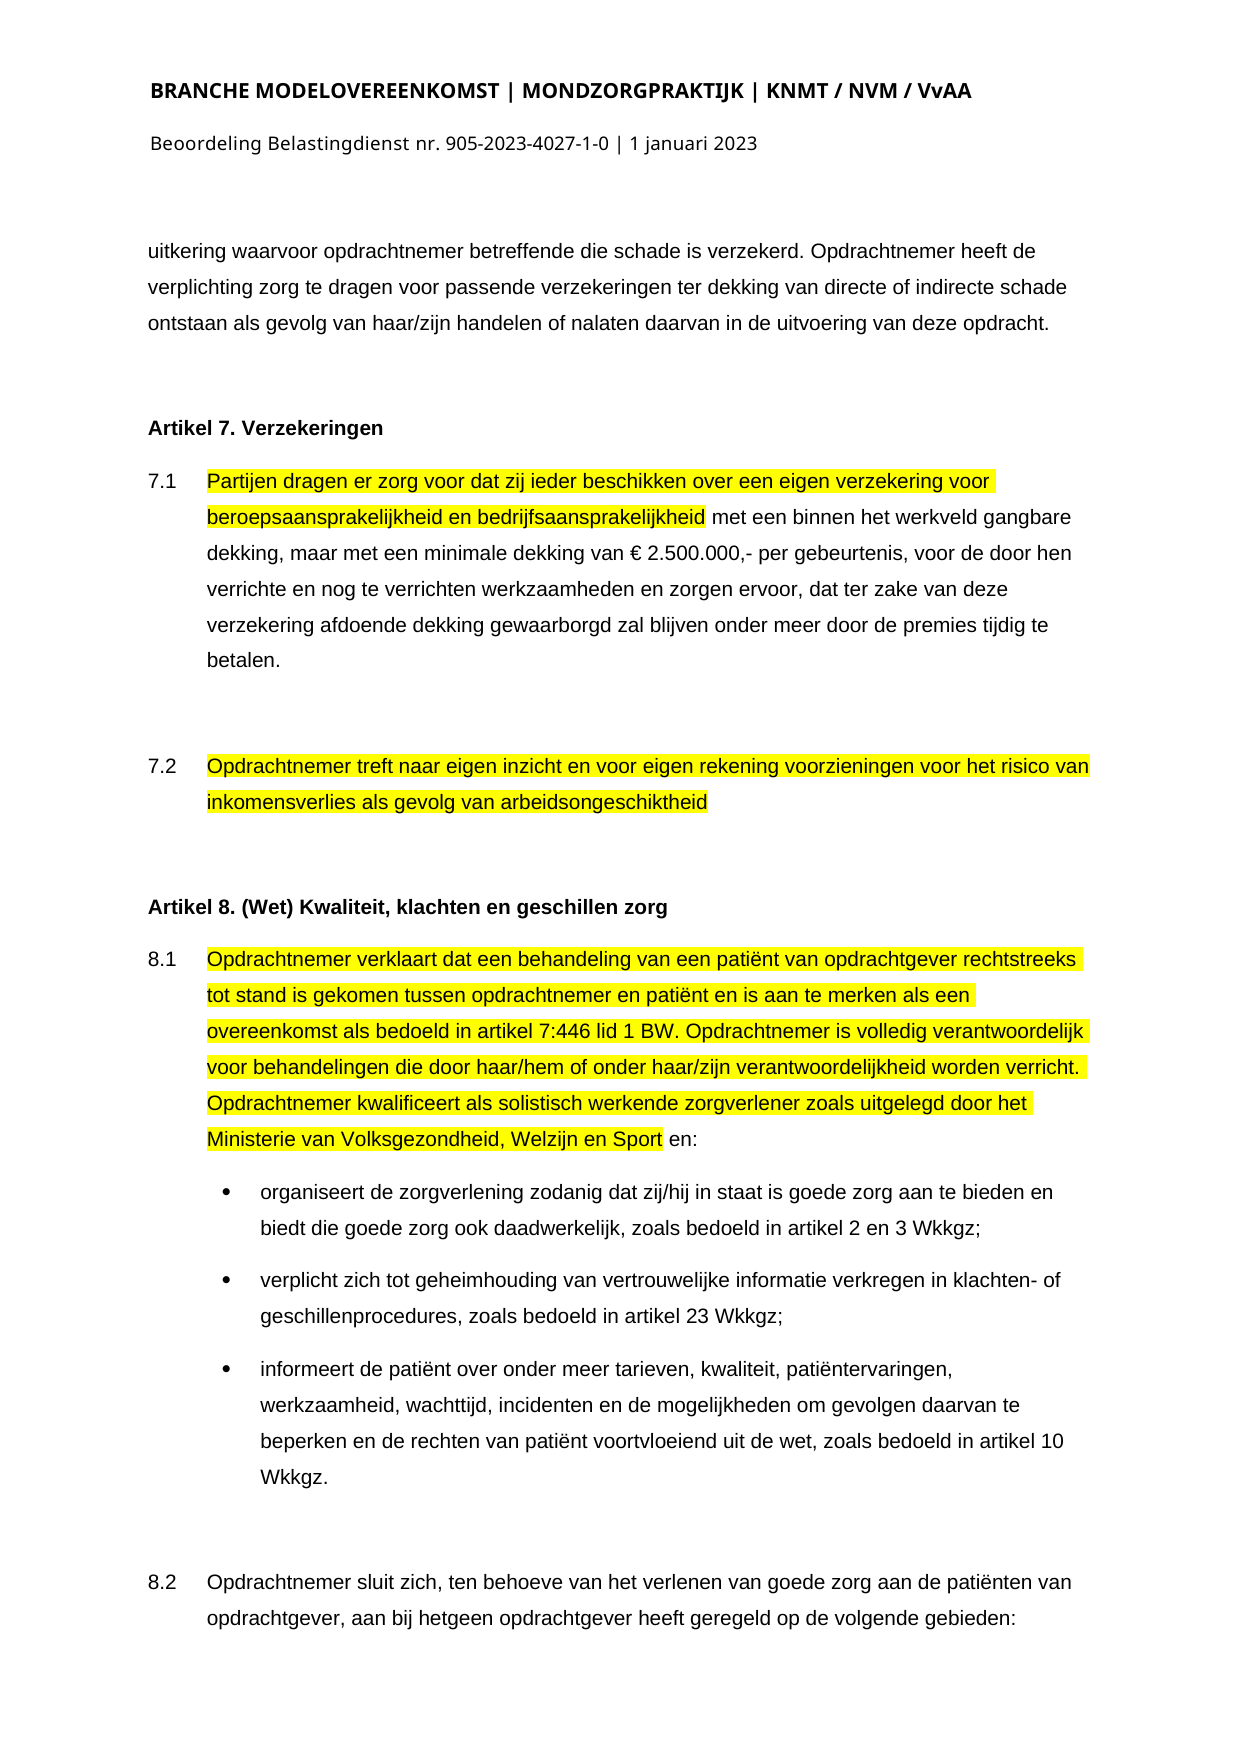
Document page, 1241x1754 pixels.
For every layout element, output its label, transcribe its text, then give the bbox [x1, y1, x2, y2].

text 8.1 Opdrachtnemer verklaart dat een behandeling van een patiënt van opdrachtgever rechtstreeks tot stand is gekomen tussen opdrachtnemer en patiënt en is aan te merken als een overeenkomst als bedoeld in artikel 7:446 lid 1 BW. Opdrachtnemer is volledig verantwoordelijk voor behandelingen die door haar/hem of onder haar/zijn verantwoordelijkheid worden verricht. Opdrachtnemer kwalificeert als solistisch werkende zorgverlener zoals uitgelegd door het Ministerie van Volksgezondheid, Welzijn en Sport en: [148, 947, 1093, 1151]
text 7.2 Opdrachtnemer treft naar eigen inzicht en voor eigen rekening voorzieningen voor het risico van inkomensverlies als gevolg van arbeidsongeschiktheid [148, 753, 1093, 813]
list verplicht zich tot geheimhouding van vertrouwelijke informatie verkregen in klachten- of geschillenprocedures, zoals bedoeld in artikel 23 Wkkgz; [223, 1268, 1093, 1328]
text 7.1 Partijen dragen er zorg voor dat zij ieder beschikken over een eigen verzekering voor beroepsaansprakelijkheid en bedrijfsaansprakelijkheid met een binnen het werkveld gangbare dekking, maar met een minimale dekking van € 2.500.000,- per gebeurtenis, voor de door hen verrichte en nog te verrichten werkzaamheden en zorgen ervoor, dat ter zake van deze verzekering afdoende dekking gewaarborgd zal blijven onder meer door de premies tijdig te betalen. [148, 469, 1093, 672]
text Artikel 7. Verzekeringen [148, 416, 1093, 440]
text uitkering waarvoor opdrachtnemer betreffende die schade is verzekerd. Opdrachtnemer heeft de verplichting zorg te dragen voor passende verzekeringen ter dekking van directe of indirecte schade ontstaan als gevolg van haar/zijn handelen of nalaten daarvan in de uitvoering van deze opdracht. [148, 239, 1093, 335]
list organiseert de zorgverlening zodanig dat zij/hij in staat is goede zorg aan te bieden en biedt die goede zorg ook daadwerkelijk, zoals bedoeld in artikel 2 en 3 Wkkgz; [223, 1179, 1093, 1239]
text Artikel 8. (Wet) Kwaliteit, klachten en geschillen zorg [148, 895, 1093, 919]
list informeert de patiënt over onder meer tarieven, kwaliteit, patiëntervaringen, werkzaamheid, wachttijd, incidenten en de mogelijkheden om gevolgen daarvan te beperken en de rechten van patiënt voortvloeiend uit de wet, zoals bedoeld in artikel 10 Wkkgz. [223, 1357, 1093, 1489]
text 8.2 Opdrachtnemer sluit zich, ten behoeve van het verlenen van goede zorg aan de patiënten van opdrachtgever, aan bij hetgeen opdrachtgever heeft geregeld op de volgende gebieden: [148, 1570, 1093, 1630]
